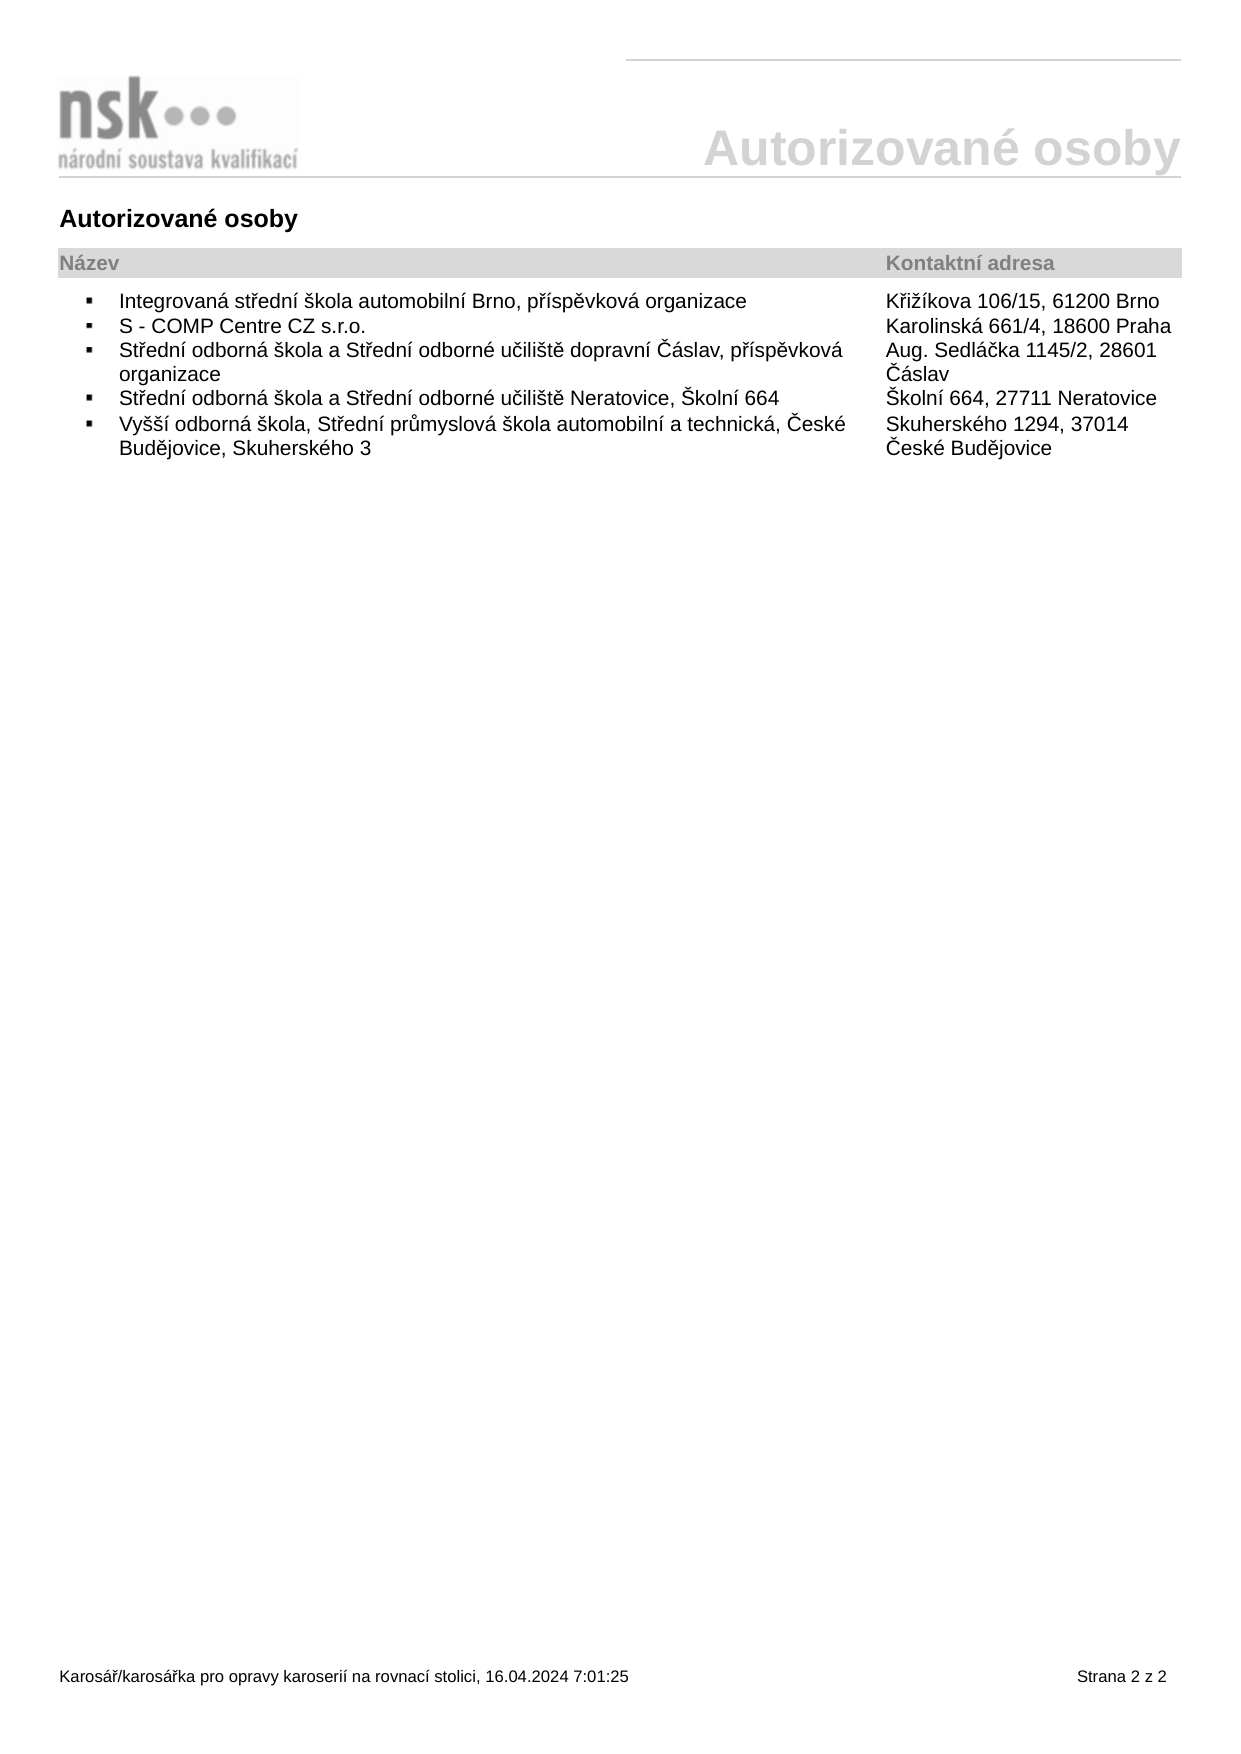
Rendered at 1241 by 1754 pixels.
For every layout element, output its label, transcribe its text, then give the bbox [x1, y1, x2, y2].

table_cell [481, 1359, 617, 1658]
table_cell [860, 1359, 886, 1658]
table_cell [618, 278, 626, 289]
table_cell [626, 236, 860, 248]
table_cell [59, 1359, 119, 1658]
table_cell [618, 1059, 626, 1359]
table_cell [886, 278, 1167, 289]
table_cell [886, 459, 1167, 759]
table_cell [886, 194, 1167, 200]
picture [57, 59, 619, 171]
table_cell [1167, 194, 1181, 200]
table_cell [618, 759, 626, 1059]
table_cell Karolinská 661/4, 18600 Praha [886, 314, 1181, 338]
table_cell Střední odborná škola a Střední odborné učiliště dopravní Čáslav, příspěvková organizace [119, 338, 886, 386]
table_cell [1167, 1059, 1181, 1359]
table_cell [59, 759, 119, 1059]
table_cell Skuherského 1294, 37014 České Budějovice [886, 411, 1181, 459]
table_cell [481, 759, 617, 1059]
table_cell [886, 1059, 1167, 1359]
table_cell [626, 459, 860, 759]
table_cell [119, 278, 481, 289]
table_cell [481, 171, 617, 176]
table_cell Střední odborná škola a Střední odborné učiliště Neratovice, Školní 664 [119, 386, 886, 411]
table_cell [1167, 459, 1181, 759]
picture [59, 386, 119, 410]
table_cell [59, 194, 119, 200]
table_cell [59, 178, 1181, 194]
table_cell Křižíkova 106/15, 61200 Brno [886, 289, 1181, 314]
table_cell [618, 459, 626, 759]
table_cell [1167, 759, 1181, 1059]
table_cell [119, 1359, 481, 1658]
table_cell [59, 278, 119, 288]
table_cell [626, 1059, 860, 1359]
table_cell [618, 170, 626, 176]
picture [59, 288, 119, 313]
table_cell [119, 171, 481, 176]
table_cell [860, 1059, 886, 1359]
table_cell [886, 759, 1167, 1059]
table_cell [59, 171, 119, 176]
table_cell [119, 459, 481, 759]
table_cell [59, 436, 119, 459]
table_cell [618, 236, 626, 248]
table_cell [481, 278, 617, 289]
table_cell Školní 664, 27711 Neratovice [886, 386, 1181, 411]
table_cell [860, 236, 886, 248]
table_cell [119, 759, 481, 1059]
table_cell [886, 1359, 1167, 1658]
table_cell [119, 1059, 481, 1359]
table_cell [619, 59, 626, 170]
table_cell [626, 1359, 860, 1658]
table_cell [1167, 1359, 1181, 1658]
table_cell [59, 236, 119, 248]
table_cell [626, 278, 860, 289]
table_cell [618, 1359, 626, 1658]
table_cell [860, 278, 886, 289]
table_cell [860, 194, 886, 200]
table_cell Aug. Sedláčka 1145/2, 28601 Čáslav [886, 338, 1181, 386]
table_cell Karosář/karosářka pro opravy karoserií na rovnací stolici, 16.04.2024 7:01:25 [59, 1658, 860, 1694]
table_cell Kontaktní adresa [886, 250, 1180, 277]
picture [59, 411, 119, 436]
table_cell Vyšší odborná škola, Střední průmyslová škola automobilní a technická, České Budějovice, Skuherského 3 [119, 411, 886, 459]
table_cell [59, 362, 119, 386]
table_cell [1167, 236, 1181, 248]
table_cell [481, 1059, 617, 1359]
table_cell [59, 459, 119, 759]
table_cell Strana 2 z 2 [860, 1658, 1167, 1694]
table_cell [481, 236, 617, 248]
table_cell [886, 236, 1167, 248]
table_cell Autorizované osoby [59, 200, 1181, 236]
picture [59, 338, 119, 362]
table_cell [626, 759, 860, 1059]
table_cell [1167, 1658, 1181, 1694]
table_cell [59, 1059, 119, 1359]
picture [59, 314, 119, 337]
table_cell [860, 459, 886, 759]
table_cell [626, 194, 860, 200]
table_cell [618, 194, 626, 200]
table_cell [1167, 278, 1181, 289]
table_cell S - COMP Centre CZ s.r.o. [119, 314, 886, 338]
table_cell Název [60, 250, 885, 277]
table_cell [481, 194, 617, 200]
table_cell [119, 194, 481, 200]
table_cell Autorizované osoby [626, 61, 1181, 176]
table_cell [481, 459, 617, 759]
table_cell [119, 236, 481, 248]
table_cell [860, 759, 886, 1059]
table_cell Integrovaná střední škola automobilní Brno, příspěvková organizace [119, 289, 886, 314]
